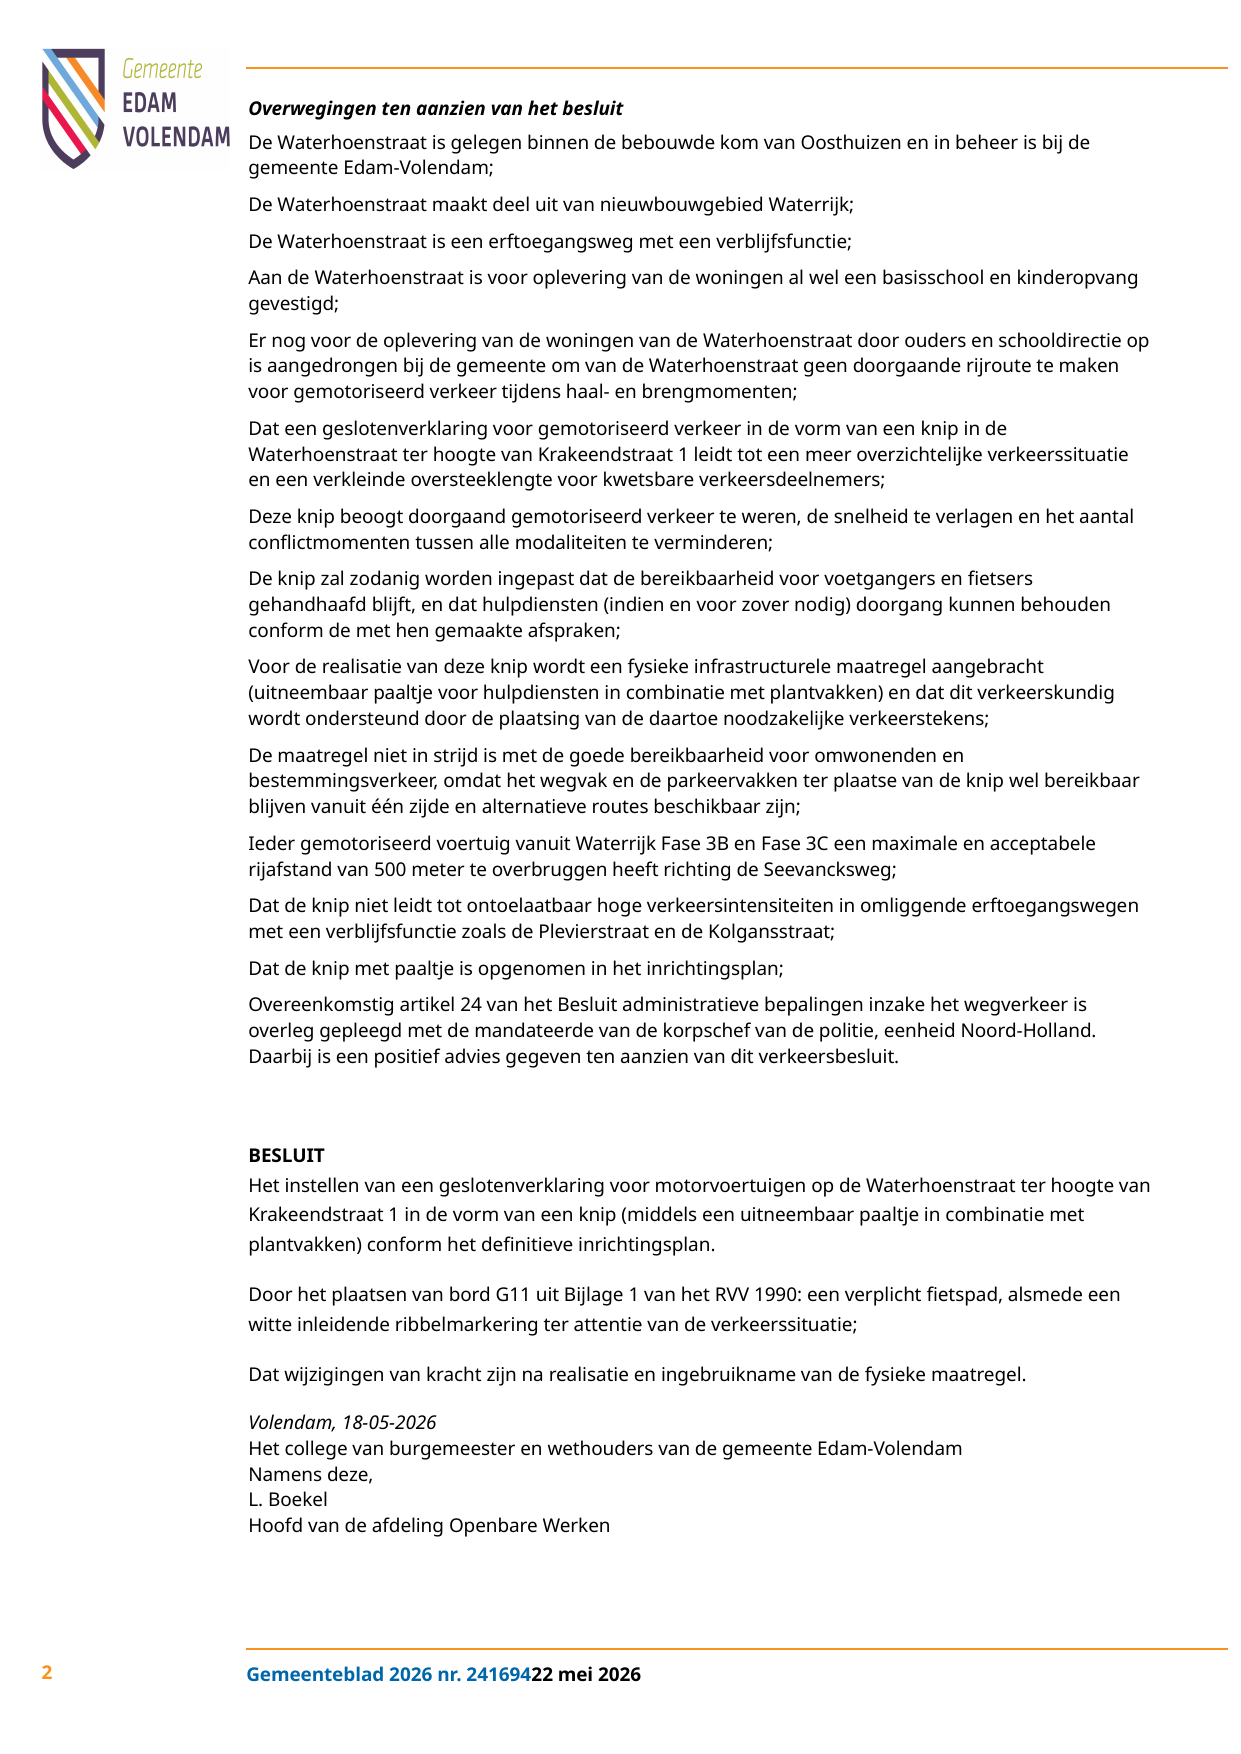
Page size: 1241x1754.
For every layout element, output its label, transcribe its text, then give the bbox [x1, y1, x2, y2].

text Door het plaatsen van bord G11 uit Bijlage 1 van het RVV 1990: een verplicht fietspad, alsmede een witte inleidende ribbelmarkering ter attentie van de verkeerssituatie; [248, 1281, 1152, 1337]
text Overeenkomstig artikel 24 van het Besluit administratieve bepalingen inzake het wegverkeer is overleg gepleegd met de mandateerde van de korpschef van de politie, eenheid Noord-Holland. Daarbij is een positief advies gegeven ten aanzien van dit verkeersbesluit. [248, 991, 1152, 1069]
text Dat de knip niet leidt tot ontoelaatbaar hoge verkeersintensiteiten in omliggende erftoegangswegen met een verblijfsfunctie zoals de Plevierstraat en de Kolgansstraat; [248, 892, 1152, 944]
text De Waterhoenstraat maakt deel uit van nieuwbouwgebied Waterrijk; [248, 191, 1152, 217]
text Dat een geslotenverklaring voor gemotoriseerd verkeer in de vorm van een knip in de Waterhoenstraat ter hoogte van Krakeendstraat 1 leidt tot een meer overzichtelijke verkeerssituatie en een verkleinde oversteeklengte voor kwetsbare verkeersdeelnemers; [248, 415, 1152, 492]
text Voor de realisatie van deze knip wordt een fysieke infrastructurele maatregel aangebracht (uitneembaar paaltje voor hulpdiensten in combinatie met plantvakken) en dat dit verkeerskundig wordt ondersteund door de plaatsing van de daartoe noodzakelijke verkeerstekens; [248, 654, 1152, 731]
text Dat wijzigingen van kracht zijn na realisatie en ingebruikname van de fysieke maatregel. [248, 1361, 1152, 1387]
text De Waterhoenstraat is een erftoegangsweg met een verblijfsfunctie; [248, 228, 1152, 254]
text Deze knip beoogt doorgaand gemotoriseerd verkeer te weren, de snelheid te verlagen en het aantal conflictmomenten tussen alle modaliteiten te verminderen; [248, 503, 1152, 555]
text De knip zal zodanig worden ingepast dat de bereikbaarheid voor voetgangers en fietsers gehandhaafd blijft, en dat hulpdiensten (indien en voor zover nodig) doorgang kunnen behouden conform de met hen gemaakte afspraken; [248, 566, 1152, 643]
text Ieder gemotoriseerd voertuig vanuit Waterrijk Fase 3B en Fase 3C een maximale en acceptabele rijafstand van 500 meter te overbruggen heeft richting de Seevancksweg; [248, 830, 1152, 881]
picture [41, 47, 231, 172]
text Aan de Waterhoenstraat is voor oplevering van de woningen al wel een basisschool en kinderopvang gevestigd; [248, 264, 1152, 316]
text Er nog voor de oplevering van de woningen van de Waterhoenstraat door ouders en schooldirectie op is aangedrongen bij de gemeente om van de Waterhoenstraat geen doorgaande rijroute te maken voor gemotoriseerd verkeer tijdens haal- en brengmomenten; [248, 327, 1152, 404]
text L. Boekel [248, 1486, 1152, 1512]
text BESLUIT [248, 1142, 1152, 1168]
text Hoofd van de afdeling Openbare Werken [248, 1512, 1152, 1538]
text Het college van burgemeester en wethouders van de gemeente Edam-Volendam [248, 1435, 1152, 1461]
text Overwegingen ten aanzien van het besluit [248, 95, 1152, 121]
text Namens deze, [248, 1461, 1152, 1486]
text De maatregel niet in strijd is met de goede bereikbaarheid voor omwonenden en bestemmingsverkeer, omdat het wegvak en de parkeervakken ter plaatse van de knip wel bereikbaar blijven vanuit één zijde en alternatieve routes beschikbaar zijn; [248, 742, 1152, 819]
text Volendam, 18-05-2026 [248, 1409, 1152, 1435]
text Dat de knip met paaltje is opgenomen in het inrichtingsplan; [248, 955, 1152, 981]
text Het instellen van een geslotenverklaring voor motorvoertuigen op de Waterhoenstraat ter hoogte van Krakeendstraat 1 in de vorm van een knip (middels een uitneembaar paaltje in combinatie met plantvakken) conform het definitieve inrichtingsplan. [248, 1172, 1152, 1257]
text De Waterhoenstraat is gelegen binnen de bebouwde kom van Oosthuizen en in beheer is bij de gemeente Edam-Volendam; [248, 129, 1152, 180]
